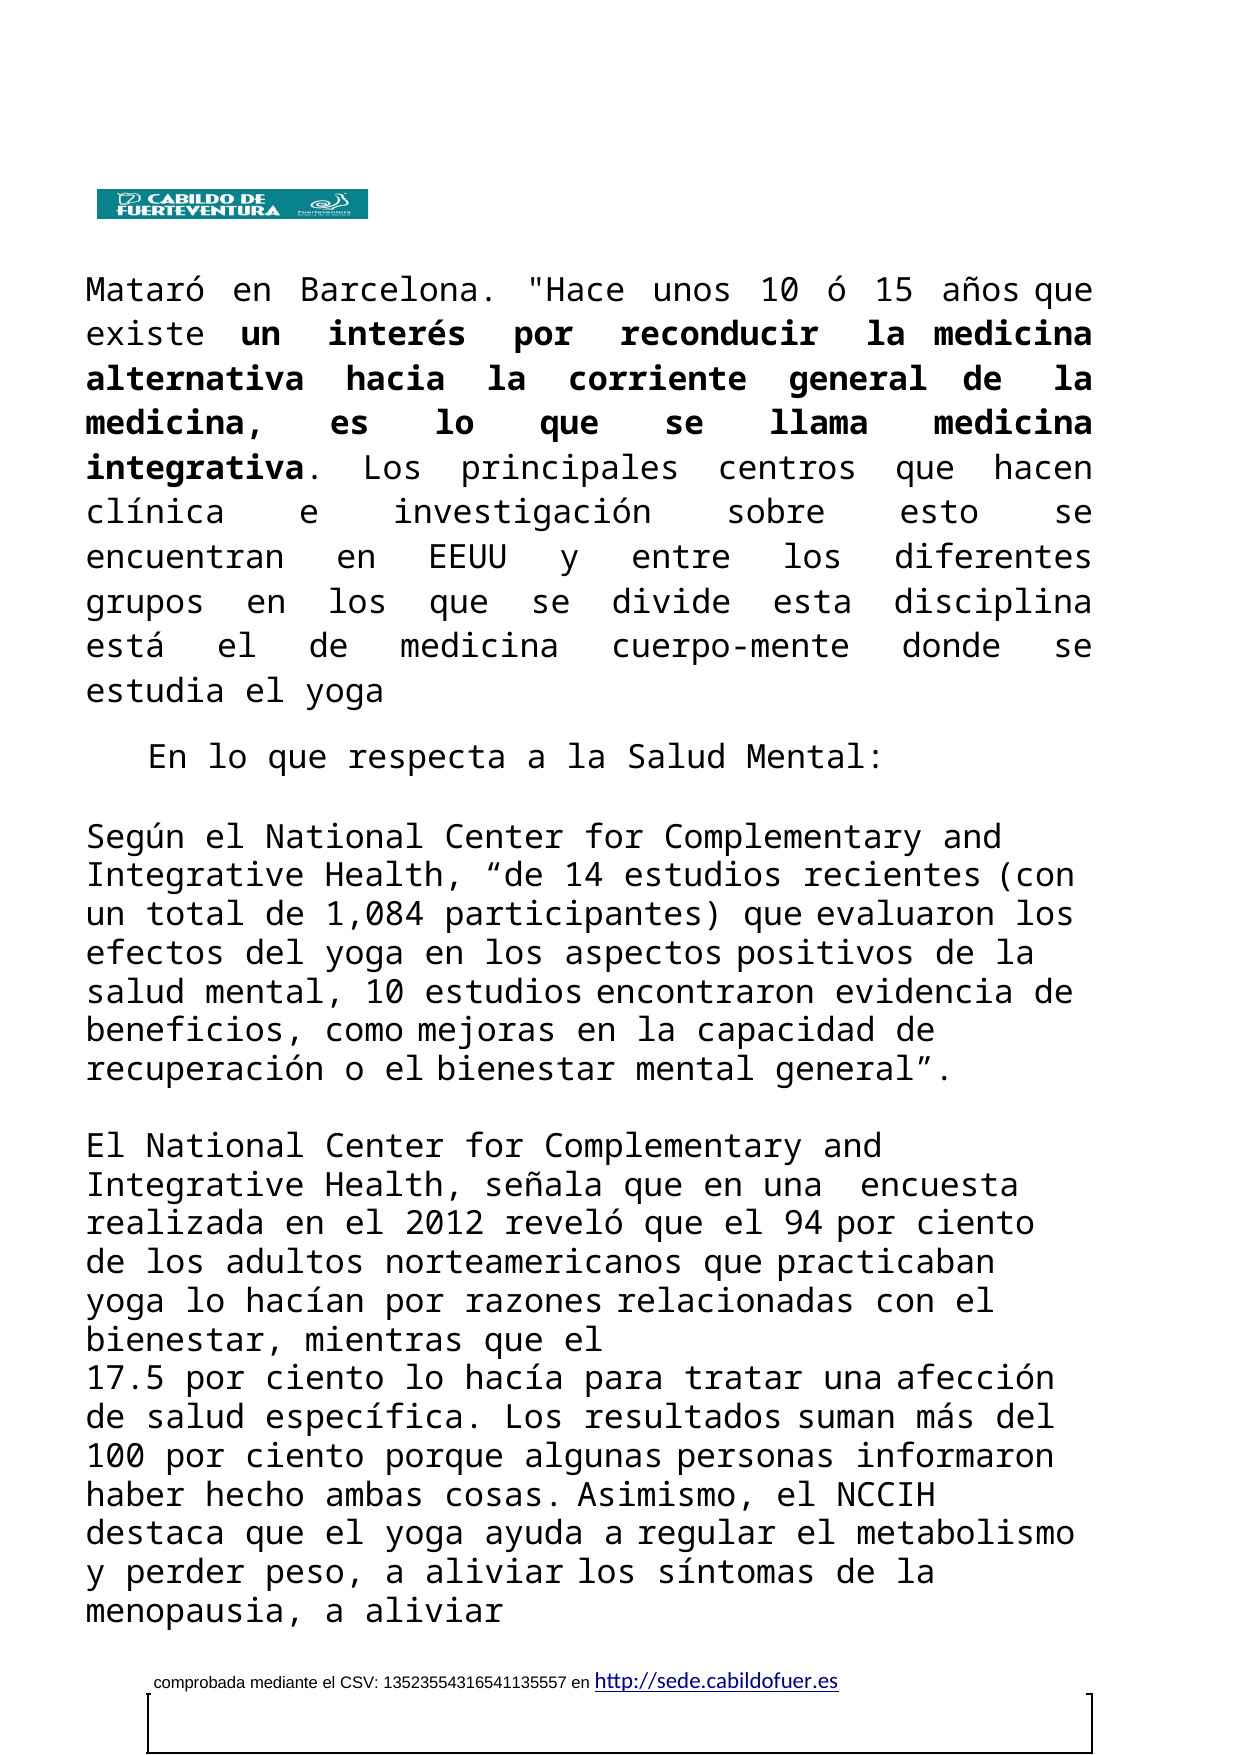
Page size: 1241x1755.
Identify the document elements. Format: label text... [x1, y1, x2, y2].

text En lo que respecta a la Salud Mental: [147, 733, 1107, 778]
text Según el National Center for Complementary and Integrative Health, “de 14 estudios recientes (con un total de 1,084 participantes) que evaluaron los efectos del yoga en los aspectos positivos de la salud mental, 10 estudios encontraron evidencia de beneficios, como mejoras en la capacidad de recuperación o el bienestar mental general”. [85, 817, 1093, 1088]
text El National Center for Complementary and Integrative Health, señala que en una encuesta realizada en el 2012 reveló que el 94 por ciento de los adultos norteamericanos que practicaban yoga lo hacían por razones relacionadas con el bienestar, mientras que el [85, 1126, 1072, 1359]
text 17.5 por ciento lo hacía para tratar una afección de salud específica. Los resultados suman más del 100 por ciento porque algunas personas informaron haber hecho ambas cosas. Asimismo, el NCCIH destaca que el yoga ayuda a regular el metabolismo y perder peso, a aliviar los síntomas de la menopausia, a aliviar [85, 1359, 1093, 1630]
picture [97, 189, 369, 219]
text Mataró en Barcelona. "Hace unos 10 ó 15 años que existe un interés por reconducir la medicina alternativa hacia la corriente general de la medicina, es lo que se llama medicina integrativa. Los principales centros que hacen clínica e investigación sobre esto se encuentran en EEUU y entre los diferentes grupos en los que se divide esta disciplina está el de medicina cuerpo-mente donde se estudia el yoga [85, 265, 1093, 712]
